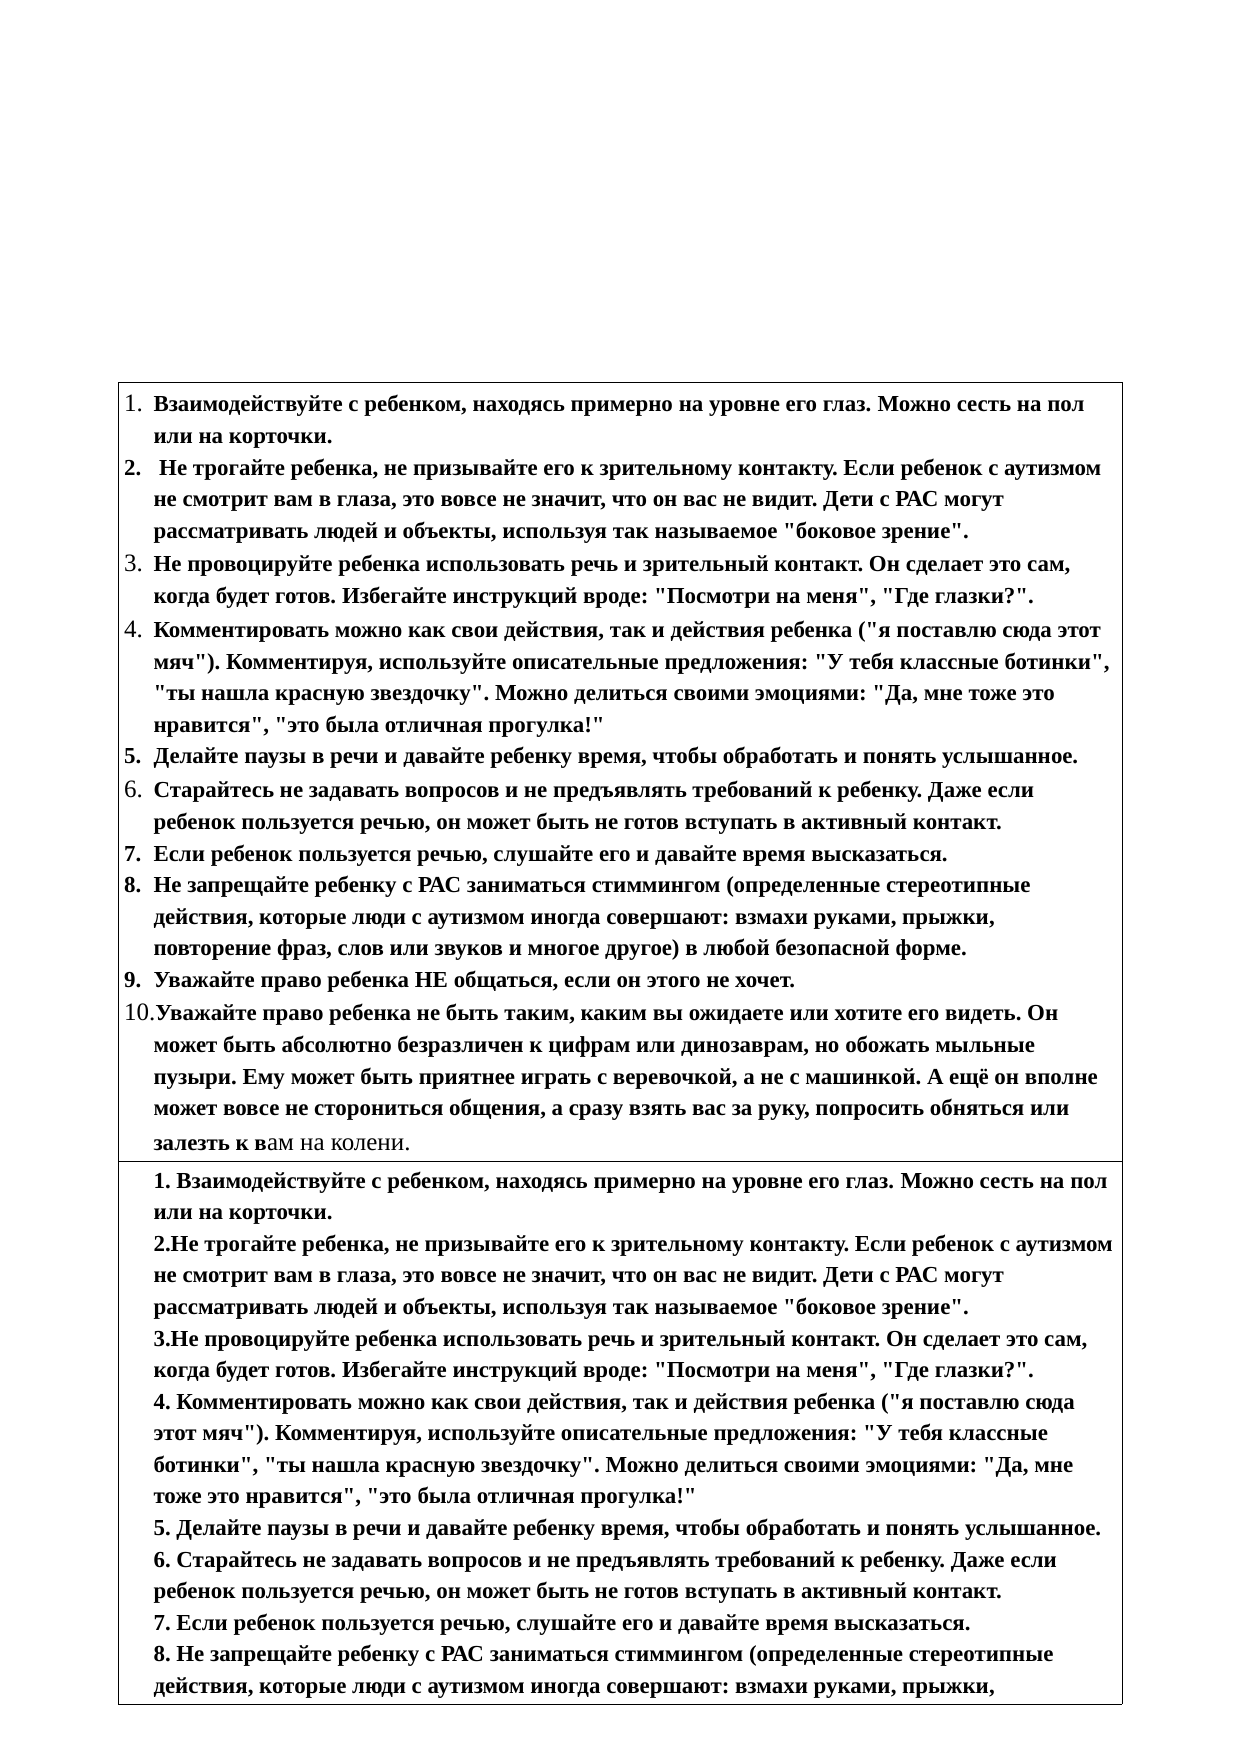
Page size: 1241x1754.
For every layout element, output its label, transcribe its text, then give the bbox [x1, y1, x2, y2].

table_cell 1. Взаимодействуйте с ребенком, находясь примерно на уровне его глаз. Можно сесть на пол или на корточки. 2.Не трогайте ребенка, не призывайте его к зрительному контакту. Если ребенок с аутизмом не смотрит вам в глаза, это вовсе не значит, что он вас не видит. Дети с РАС могут рассматривать людей и объекты, используя так называемое "боковое зрение". 3.Не провоцируйте ребенка использовать речь и зрительный контакт. Он сделает это сам, когда будет готов. Избегайте инструкций вроде: "Посмотри на меня", "Где глазки?". 4. Комментировать можно как свои действия, так и действия ребенка ("я поставлю сюда этот мяч"). Комментируя, используйте описательные предложения: "У тебя классные ботинки", "ты нашла красную звездочку". Можно делиться своими эмоциями: "Да, мне тоже это нравится", "это была отличная прогулка!" 5. Делайте паузы в речи и давайте ребенку время, чтобы обработать и понять услышанное. 6. Старайтесь не задавать вопросов и не предъявлять требований к ребенку. Даже если ребенок пользуется речью, он может быть не готов вступать в активный контакт. 7. Если ребенок пользуется речью, слушайте его и давайте время высказаться. 8. Не запрещайте ребенку с РАС заниматься стиммингом (определенные стереотипные действия, которые люди с аутизмом иногда совершают: взмахи руками, прыжки, [119, 1162, 1122, 1704]
table_header Взаимодействуйте с ребенком, находясь примерно на уровне его глаз. Можно сесть на пол или на корточки. Не трогайте ребенка, не призывайте его к зрительному контакту. Если ребенок с аутизмом не смотрит вам в глаза, это вовсе не значит, что он вас не видит. Дети с РАС могут рассматривать людей и объекты, используя так называемое "боковое зрение". Не провоцируйте ребенка использовать речь и зрительный контакт. Он сделает это сам, когда будет готов. Избегайте инструкций вроде: "Посмотри на меня", "Где глазки?". Комментировать можно как свои действия, так и действия ребенка ("я поставлю сюда этот мяч"). Комментируя, используйте описательные предложения: "У тебя классные ботинки", "ты нашла красную звездочку". Можно делиться своими эмоциями: "Да, мне тоже это нравится", "это была отличная прогулка!" Делайте паузы в речи и давайте ребенку время, чтобы обработать и понять услышанное. Старайтесь не задавать вопросов и не предъявлять требований к ребенку. Даже если ребенок пользуется речью, он может быть не готов вступать в активный контакт. Если ребенок пользуется речью, слушайте его и давайте время высказаться. Не запрещайте ребенку с РАС заниматься стиммингом (определенные стереотипные действия, которые люди с аутизмом иногда совершают: взмахи руками, прыжки, повторение фраз, слов или звуков и многое другое) в любой безопасной форме. Уважайте право ребенка НЕ общаться, если он этого не хочет. Уважайте право ребенка не быть таким, каким вы ожидаете или хотите его видеть. Он может быть абсолютно безразличен к цифрам или динозаврам, но обожать мыльные пузыри. Ему может быть приятнее играть с веревочкой, а не с машинкой. А ещё он вполне может вовсе не сторониться общения, а сразу взять вас за руку, попросить обняться или залезть к вам на колени. [119, 383, 1122, 1161]
